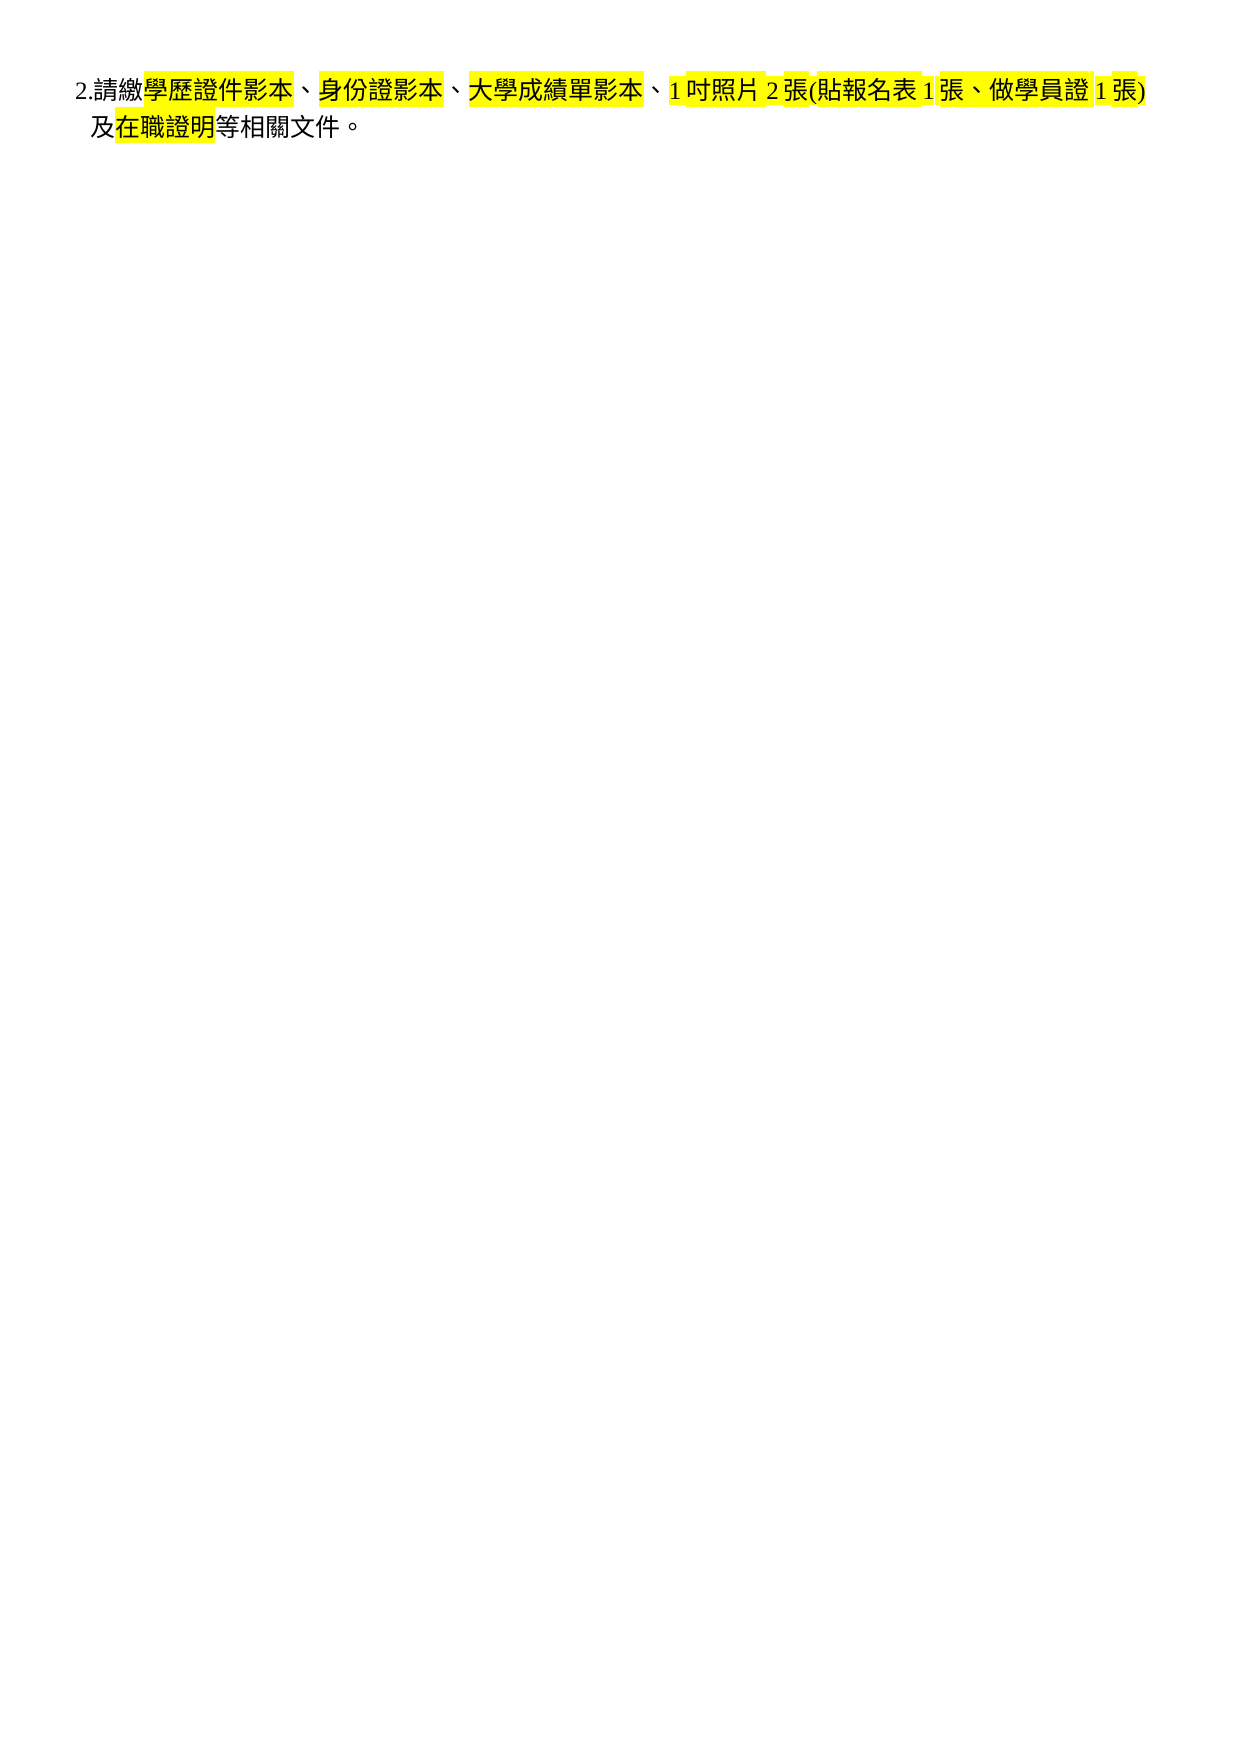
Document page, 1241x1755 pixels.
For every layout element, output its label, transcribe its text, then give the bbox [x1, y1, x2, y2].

text 2.請繳學歷證件影本、身份證影本、大學成績單影本、1吋照片2張(貼報名表1張、做學員證1張)及在職證明等相關文件。 [75, 71, 1168, 143]
